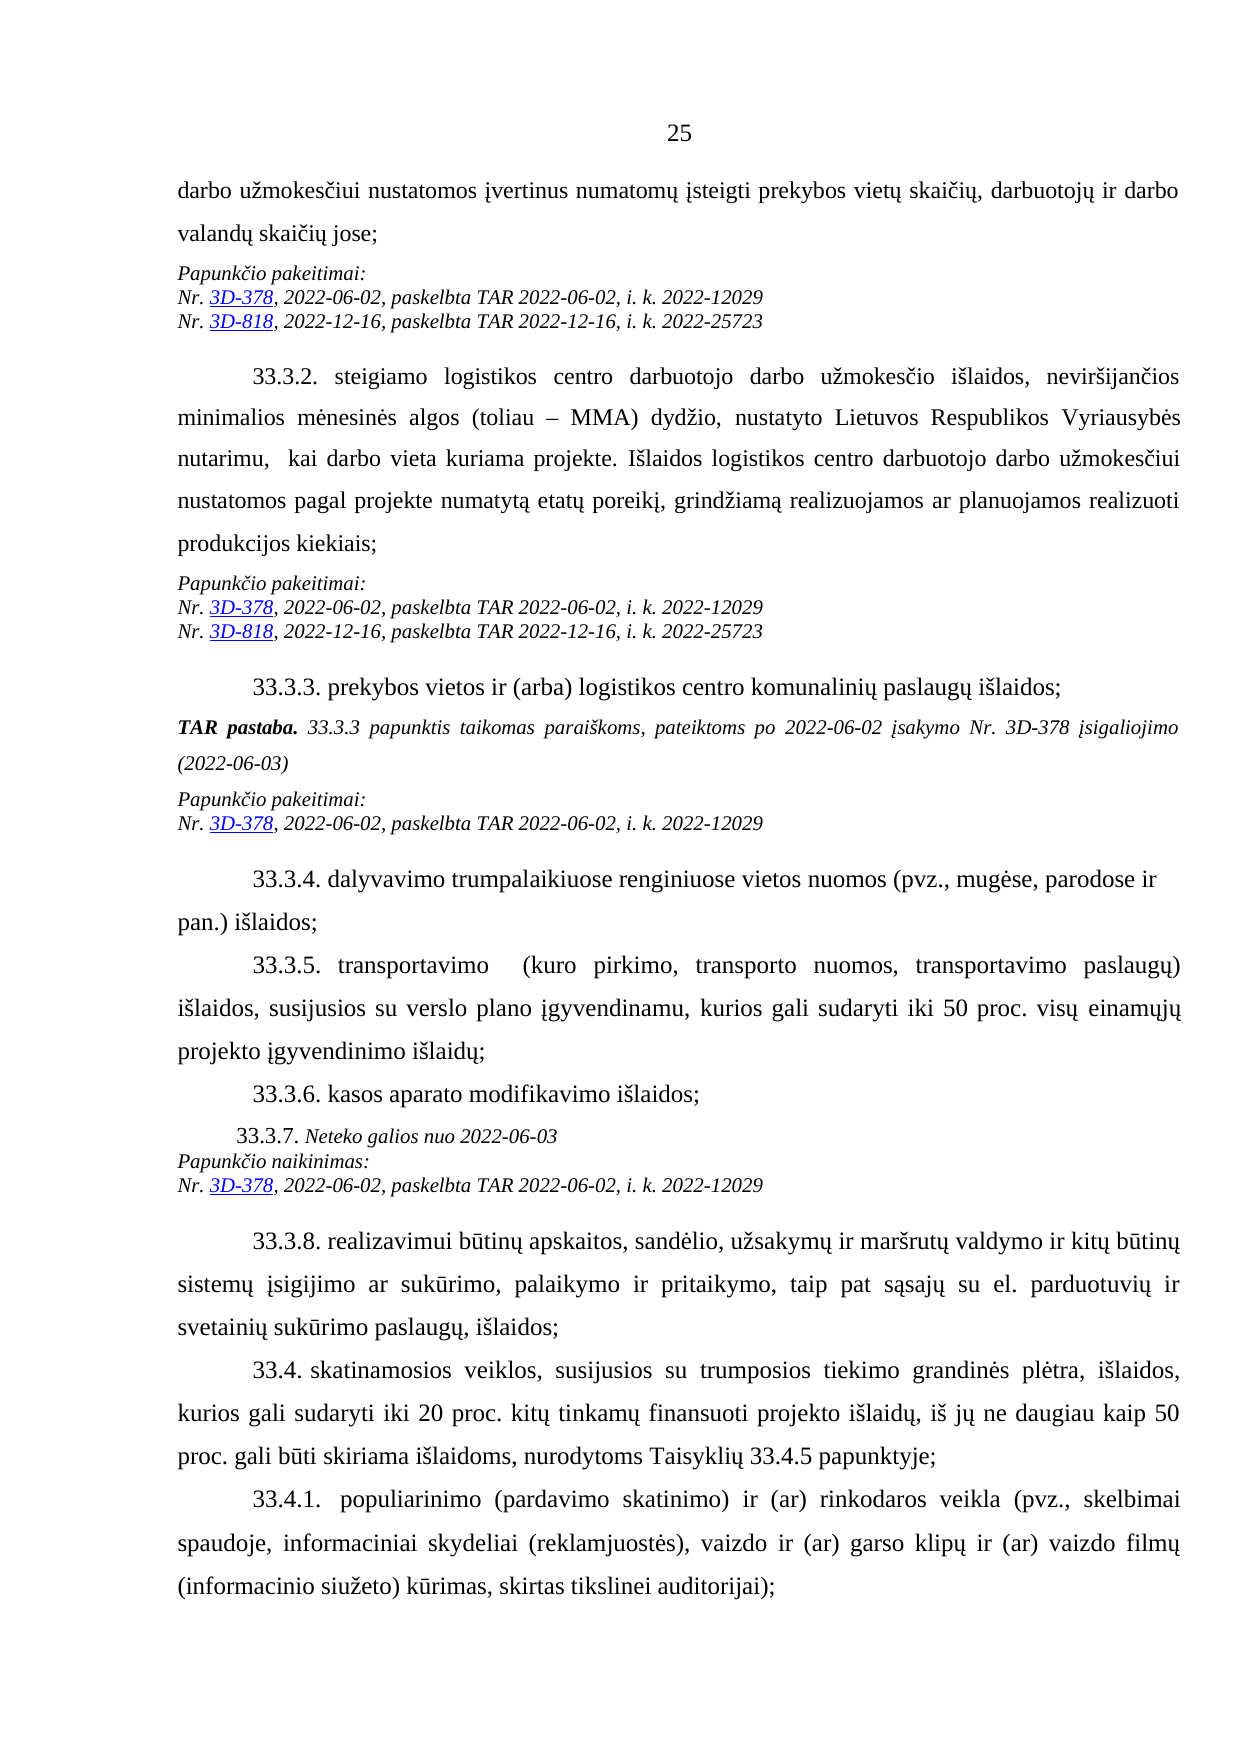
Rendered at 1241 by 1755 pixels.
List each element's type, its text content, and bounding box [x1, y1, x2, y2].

text Papunkčio pakeitimai: [177, 787, 1181, 811]
text Nr. 3D-378, 2022-06-02, paskelbta TAR 2022-06-02, i. k. 2022-12029 [177, 1173, 1181, 1197]
text 33.3.8. realizavimui būtinų apskaitos, sandėlio, užsakymų ir maršrutų valdymo ir kitų būtinų sistemų įsigijimo ar sukūrimo, palaikymo ir pritaikymo, taip pat sąsajų su el. parduotuvių ir svetainių sukūrimo paslaugų, išlaidos; [177, 1226, 1181, 1341]
text Papunkčio naikinimas: [177, 1149, 1181, 1173]
text 33.3.6. kasos aparato modifikavimo išlaidos; [177, 1079, 1181, 1108]
text Nr. 3D-378, 2022-06-02, paskelbta TAR 2022-06-02, i. k. 2022-12029 [177, 595, 1181, 619]
text 33.4. skatinamosios veiklos, susijusios su trumposios tiekimo grandinės plėtra, išlaidos, kurios gali sudaryti iki 20 proc. kitų tinkamų finansuoti projekto išlaidų, iš jų ne daugiau kaip 50 proc. gali būti skiriama išlaidoms, nurodytoms Taisyklių 33.4.5 papunktyje; [177, 1355, 1181, 1470]
text Papunkčio pakeitimai: [177, 261, 1181, 285]
text Papunkčio pakeitimai: [177, 571, 1181, 595]
text Nr. 3D-818, 2022-12-16, paskelbta TAR 2022-12-16, i. k. 2022-25723 [177, 619, 1181, 643]
text 33.3.4. dalyvavimo trumpalaikiuose renginiuose vietos nuomos (pvz., mugėse, parodose ir pan.) išlaidos; [177, 864, 1181, 936]
text 33.3.7. Neteko galios nuo 2022-06-03 [177, 1123, 1181, 1149]
text 33.3.2. steigiamo logistikos centro darbuotojo darbo užmokesčio išlaidos, neviršijančios minimalios mėnesinės algos (toliau – MMA) dydžio, nustatyto Lietuvos Respublikos Vyriausybės nutarimu, kai darbo vieta kuriama projekte. Išlaidos logistikos centro darbuotojo darbo užmokesčiui nustatomos pagal projekte numatytą etatų poreikį, grindžiamą realizuojamos ar planuojamos realizuoti produkcijos kiekiais; [177, 362, 1181, 556]
text Nr. 3D-378, 2022-06-02, paskelbta TAR 2022-06-02, i. k. 2022-12029 [177, 811, 1181, 835]
text darbo užmokesčiui nustatomos įvertinus numatomų įsteigti prekybos vietų skaičių, darbuotojų ir darbo valandų skaičių jose; [177, 176, 1181, 246]
text Nr. 3D-818, 2022-12-16, paskelbta TAR 2022-12-16, i. k. 2022-25723 [177, 309, 1181, 333]
text 33.3.5. transportavimo (kuro pirkimo, transporto nuomos, transportavimo paslaugų) išlaidos, susijusios su verslo plano įgyvendinamu, kurios gali sudaryti iki 50 proc. visų einamųjų projekto įgyvendinimo išlaidų; [177, 950, 1181, 1065]
text Nr. 3D-378, 2022-06-02, paskelbta TAR 2022-06-02, i. k. 2022-12029 [177, 285, 1181, 309]
text TAR pastaba. 33.3.3 papunktis taikomas paraiškoms, pateiktoms po 2022-06-02 įsakymo Nr. 3D-378 įsigaliojimo (2022-06-03) [177, 715, 1181, 775]
text 33.4.1. populiarinimo (pardavimo skatinimo) ir (ar) rinkodaros veikla (pvz., skelbimai spaudoje, informaciniai skydeliai (reklamjuostės), vaizdo ir (ar) garso klipų ir (ar) vaizdo filmų (informacinio siužeto) kūrimas, skirtas tikslinei auditorijai); [177, 1484, 1181, 1599]
text 33.3.3. prekybos vietos ir (arba) logistikos centro komunalinių paslaugų išlaidos; [177, 672, 1181, 701]
